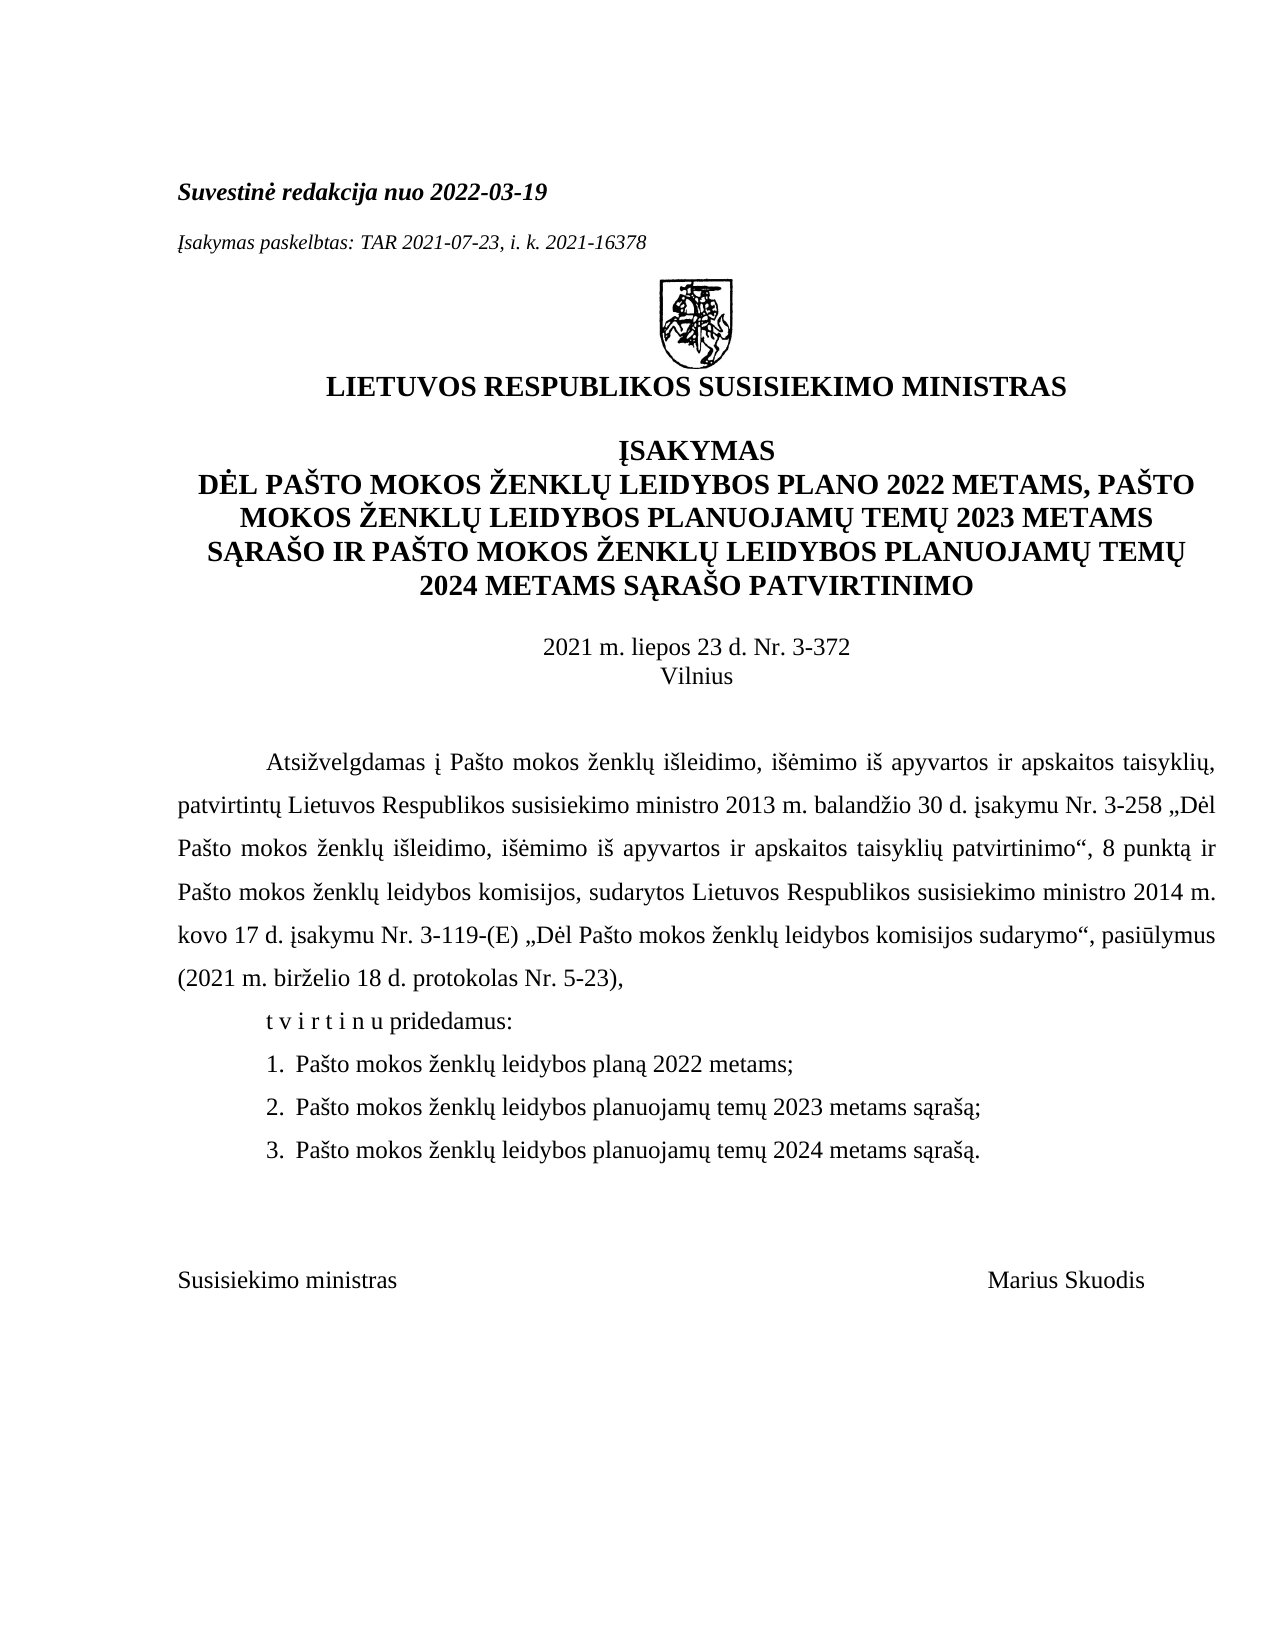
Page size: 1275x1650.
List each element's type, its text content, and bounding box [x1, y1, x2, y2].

text Įsakymas paskelbtas: TAR 2021-07-23, i. k. 2021-16378 [177, 230, 1216, 254]
text Atsižvelgdamas į Pašto mokos ženklų išleidimo, išėmimo iš apyvartos ir apskaitos taisyklių, patvirtintų Lietuvos Respublikos susisiekimo ministro 2013 m. balandžio 30 d. įsakymu Nr. 3-258 „Dėl Pašto mokos ženklų išleidimo, išėmimo iš apyvartos ir apskaitos taisyklių patvirtinimo“, 8 punktą ir Pašto mokos ženklų leidybos komisijos, sudarytos Lietuvos Respublikos susisiekimo ministro 2014 m. kovo 17 d. įsakymu Nr. 3-119-(E) „Dėl Pašto mokos ženklų leidybos komisijos sudarymo“, pasiūlymus (2021 m. birželio 18 d. protokolas Nr. 5-23), [177, 747, 1216, 992]
text 3. Pašto mokos ženklų leidybos planuojamų temų 2024 metams sąrašą. [177, 1135, 1216, 1164]
text LIETUVOS RESPUBLIKOS SUSISIEKIMO MINISTRAS [177, 369, 1216, 402]
text Susisiekimo ministras Marius Skuodis [177, 1265, 1216, 1293]
text 2. Pašto mokos ženklų leidybos planuojamų temų 2023 metams sąrašą; [177, 1092, 1216, 1121]
text Vilnius [177, 661, 1216, 690]
text 1. Pašto mokos ženklų leidybos planą 2022 metams; [266, 1049, 1216, 1078]
text ĮSAKYMAS [177, 433, 1216, 467]
text 2021 m. liepos 23 d. Nr. 3-372 [177, 632, 1216, 661]
text t v i r t i n u pridedamus: [177, 1006, 1216, 1035]
text DĖL PAŠTO MOKOS ŽENKLŲ LEIDYBOS PLANO 2022 METAMS, PAŠTO MOKOS ŽENKLŲ LEIDYBOS PLANUOJAMŲ TEMŲ 2023 METAMS SĄRAŠO IR PAŠTO MOKOS ŽENKLŲ LEIDYBOS PLANUOJAMŲ TEMŲ 2024 METAMS SĄRAŠO PATVIRTINIMO [177, 467, 1216, 601]
text Suvestinė redakcija nuo 2022-03-19 [177, 177, 1216, 206]
